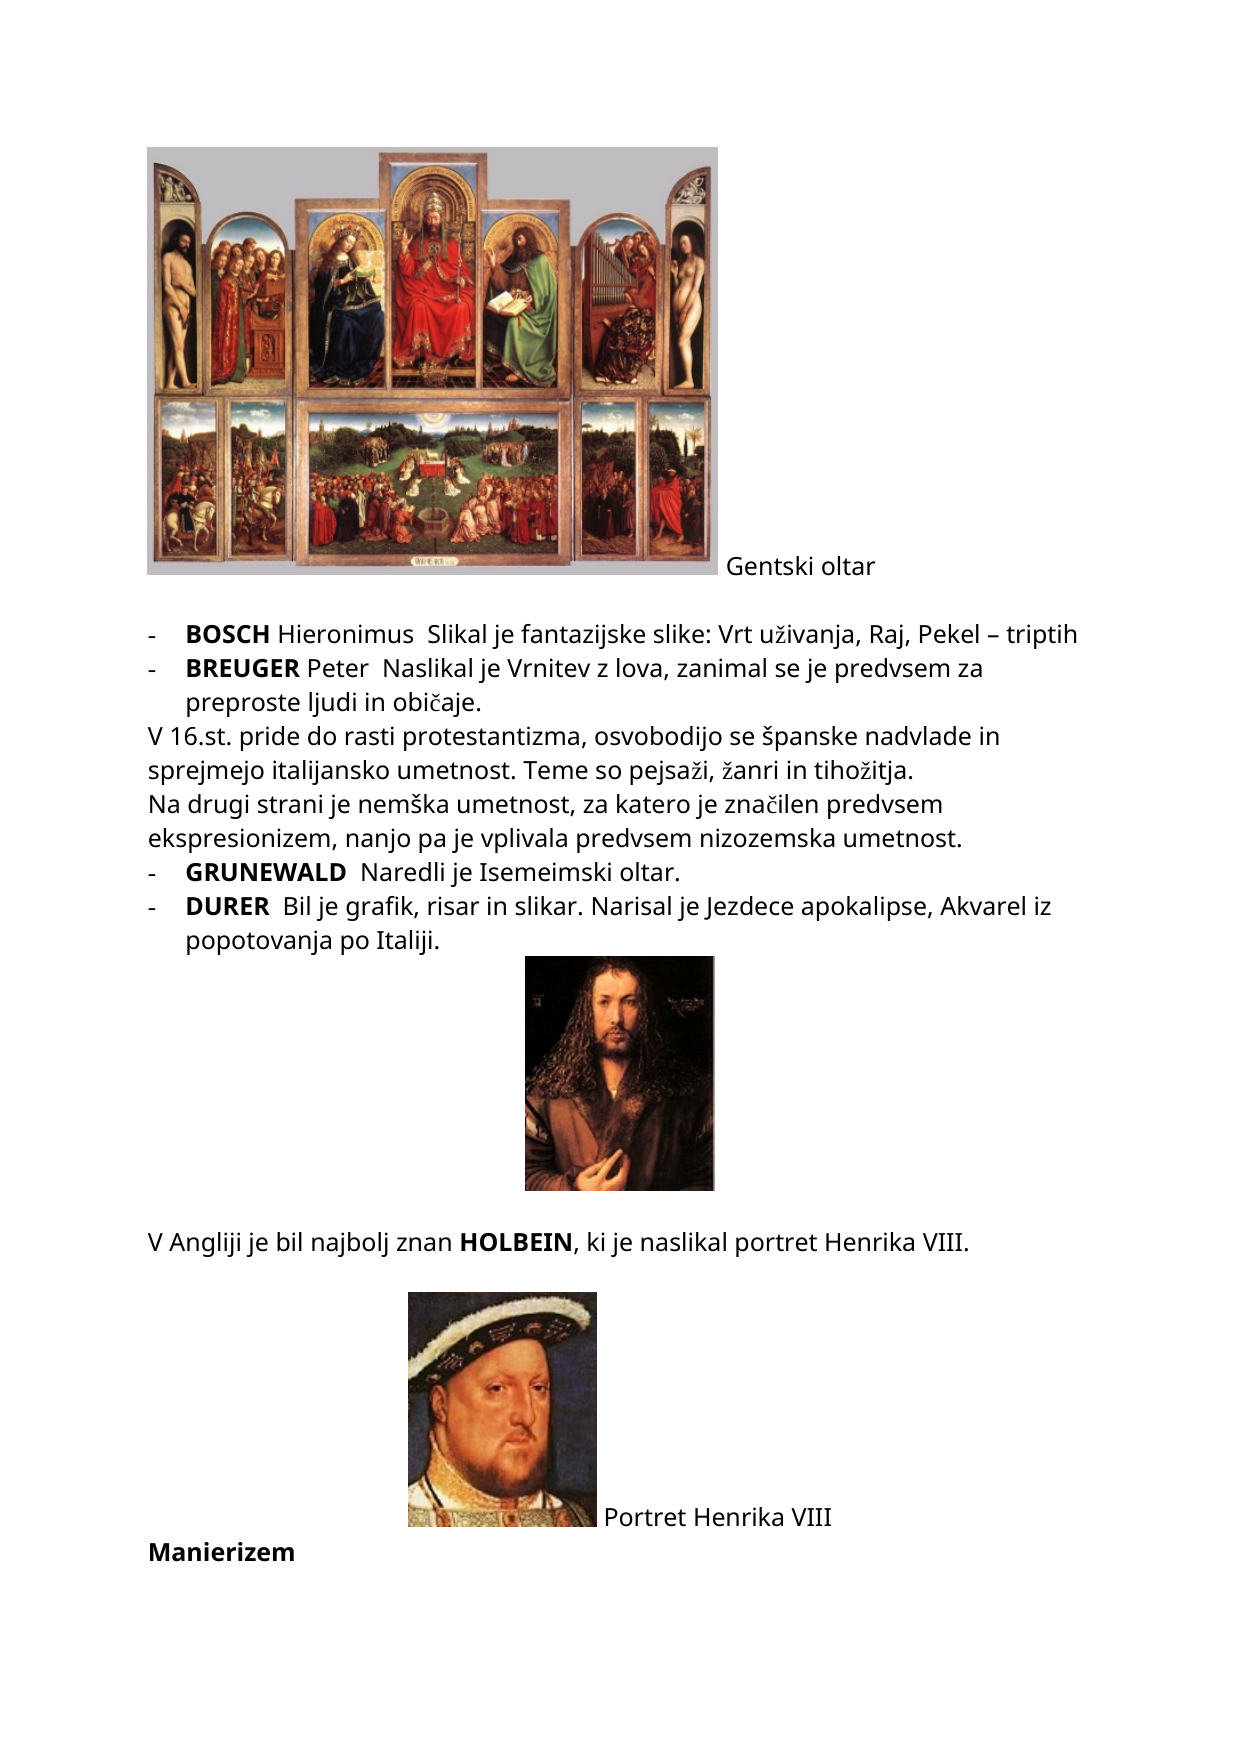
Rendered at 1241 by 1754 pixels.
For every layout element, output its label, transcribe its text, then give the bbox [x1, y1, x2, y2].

text V Angliji je bil najbolj znan HOLBEIN, ki je naslikal portret Henrika VIII. [148, 1225, 1093, 1259]
text Na drugi strani je nemška umetnost, za katero je značilen predvsem ekspresionizem, nanjo pa je vplivala predvsem nizozemska umetnost. [148, 787, 1093, 855]
text Gentski oltar [148, 148, 1093, 582]
picture [525, 956, 715, 1191]
text Portret Henrika VIII [148, 1293, 1093, 1534]
list DURER Bil je grafik, risar in slikar. Narisal je Jezdece apokalipse, Akvarel iz popotovanja po Italiji. [148, 889, 1093, 957]
list BOSCH Hieronimus Slikal je fantazijske slike: Vrt uživanja, Raj, Pekel – triptih [148, 616, 1093, 650]
picture [147, 147, 718, 575]
text Manierizem [148, 1534, 1093, 1568]
picture [408, 1292, 597, 1527]
list GRUNEWALD Naredli je Isemeimski oltar. [148, 855, 1093, 889]
list BREUGER Peter Naslikal je Vrnitev z lova, zanimal se je predvsem za preproste ljudi in običaje. [148, 650, 1093, 718]
text V 16.st. pride do rasti protestantizma, osvobodijo se španske nadvlade in sprejmejo italijansko umetnost. Teme so pejsaži, žanri in tihožitja. [148, 718, 1093, 787]
